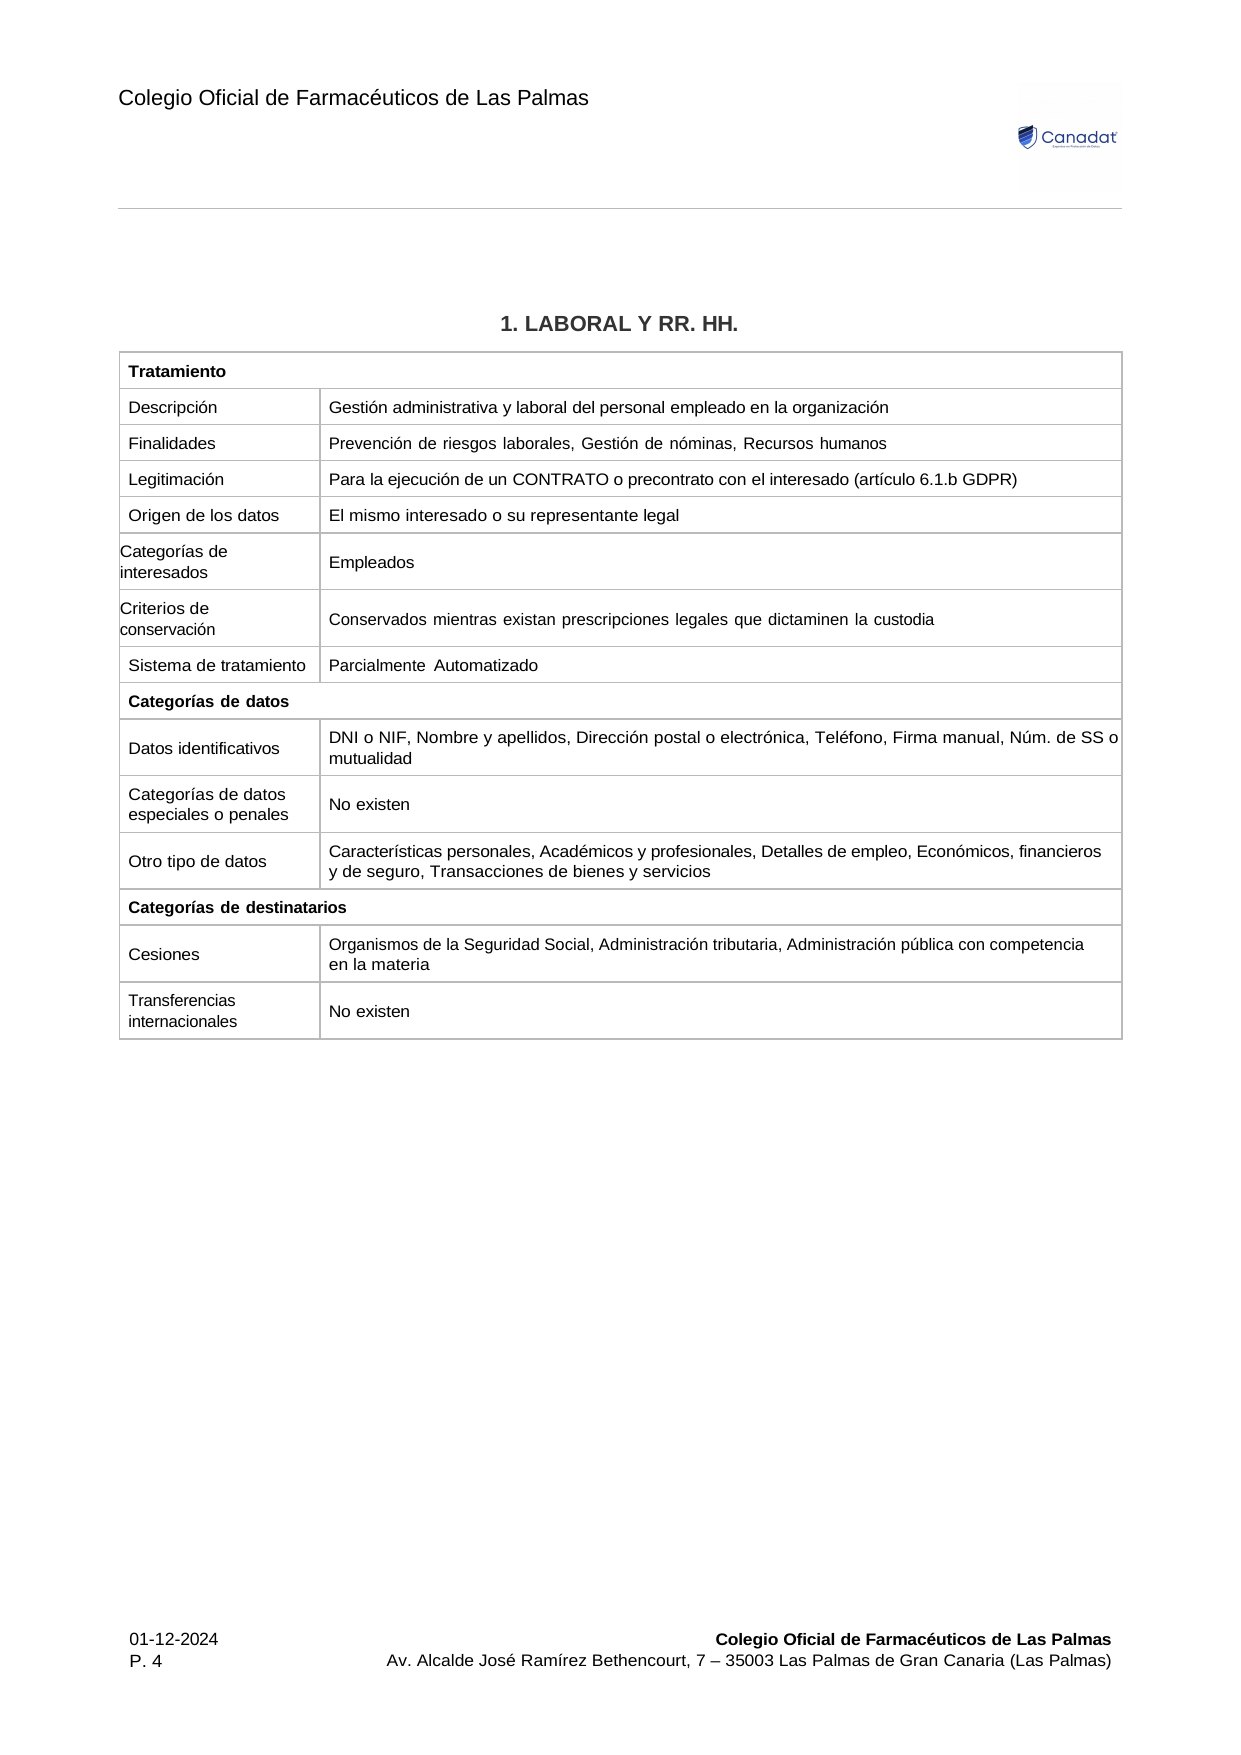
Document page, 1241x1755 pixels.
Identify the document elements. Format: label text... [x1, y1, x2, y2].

table_cell Datos identificativos [120, 720, 319, 774]
table_cell Finalidades [120, 425, 319, 460]
text 1. LABORAL Y RR. HH. [500, 311, 1122, 336]
table_cell Parcialmente Automatizado [321, 647, 1121, 682]
table_cell Categorías de interesados [120, 534, 319, 589]
table_cell Categorías de datos [120, 683, 1121, 718]
table_cell Origen de los datos [120, 497, 319, 532]
table_cell No existen [321, 983, 1121, 1038]
table_cell Descripción [120, 389, 319, 423]
table_cell Otro tipo de datos [120, 833, 319, 888]
table_cell Prevención de riesgos laborales, Gestión de nóminas, Recursos humanos [321, 425, 1121, 460]
table_cell No existen [321, 776, 1121, 831]
table_cell Transferencias internacionales [120, 983, 319, 1038]
table_cell Características personales, Académicos y profesionales, Detalles de empleo, Económicos, financieros y de seguro, Transacciones de bienes y servicios [321, 833, 1121, 888]
table_cell Sistema de tratamiento [120, 647, 319, 682]
table_cell Cesiones [120, 926, 319, 981]
table_cell El mismo interesado o su representante legal [321, 497, 1121, 532]
table_cell Legitimación [120, 461, 319, 496]
table_cell Organismos de la Seguridad Social, Administración tributaria, Administración pública con competencia en la materia [321, 926, 1121, 981]
table_cell Empleados [321, 534, 1121, 589]
table_cell Criterios de conservación [120, 590, 319, 646]
table_cell Categorías de datos especiales o penales [120, 776, 319, 831]
table_cell Categorías de destinatarios [120, 890, 1121, 924]
table_cell Conservados mientras existan prescripciones legales que dictaminen la custodia [321, 590, 1121, 646]
table_cell Para la ejecución de un CONTRATO o precontrato con el interesado (artículo 6.1.b GDPR) [321, 461, 1121, 496]
table_cell DNI o NIF, Nombre y apellidos, Dirección postal o electrónica, Teléfono, Firma manual, Núm. de SS o mutualidad [321, 720, 1121, 774]
table_header Tratamiento [120, 353, 1121, 387]
table_cell Gestión administrativa y laboral del personal empleado en la organización [321, 389, 1121, 423]
